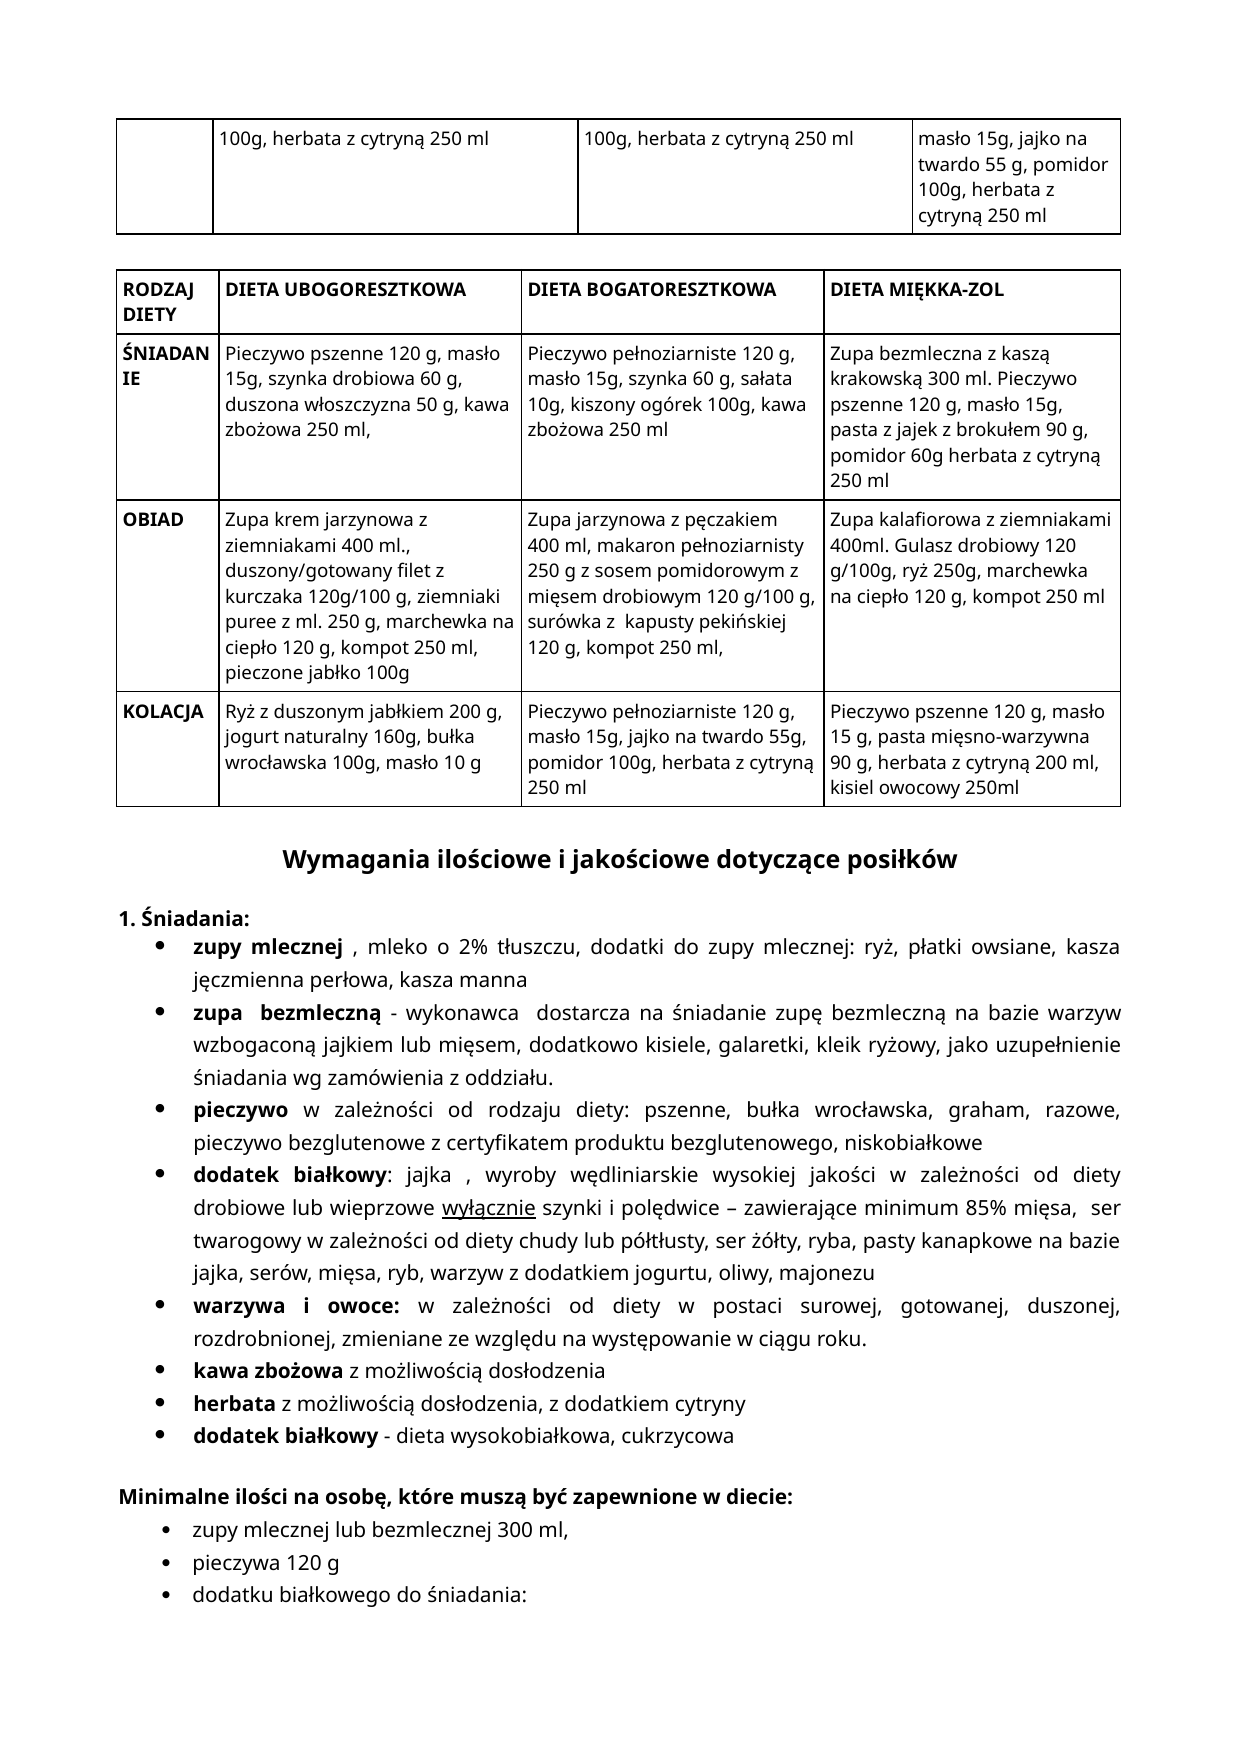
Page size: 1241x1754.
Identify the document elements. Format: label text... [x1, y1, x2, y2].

list pieczywo w zależności od rodzaju diety: pszenne, bułka wrocławska, graham, razowe, pieczywo bezglutenowe z certyfikatem produktu bezglutenowego, niskobiałkowe [156, 1095, 1122, 1156]
table_header RODZAJ DIETY [117, 271, 218, 333]
list herbata z możliwością dosłodzenia, z dodatkiem cytryny [156, 1389, 1122, 1417]
list dodatek białkowy: jajka , wyroby wędliniarskie wysokiej jakości w zależności od diety drobiowe lub wieprzowe wyłącznie szynki i polędwice – zawierające minimum 85% mięsa, ser twarogowy w zależności od diety chudy lub półtłusty, ser żółty, ryba, pasty kanapkowe na bazie jajka, serów, mięsa, ryb, warzyw z dodatkiem jogurtu, oliwy, majonezu [156, 1161, 1122, 1287]
table_cell OBIAD [117, 501, 218, 691]
table_header DIETA UBOGORESZTKOWA [220, 271, 521, 333]
list pieczywa 120 g [162, 1548, 1122, 1576]
table_cell Pieczywo pełnoziarniste 120 g, masło 15g, jajko na twardo 55g, pomidor 100g, herbata z cytryną 250 ml [522, 692, 823, 806]
table_cell Pieczywo pszenne 120 g, masło 15g, szynka drobiowa 60 g, duszona włoszczyzna 50 g, kawa zbożowa 250 ml, [220, 335, 521, 499]
table_cell 100g, herbata z cytryną 250 ml [579, 120, 912, 233]
list warzywa i owoce: w zależności od diety w postaci surowej, gotowanej, duszonej, rozdrobnionej, zmieniane ze względu na występowanie w ciągu roku. [156, 1291, 1122, 1352]
table_cell KOLACJA [117, 692, 218, 806]
list dodatek białkowy - dieta wysokobiałkowa, cukrzycowa [156, 1421, 1122, 1450]
table_cell Ryż z duszonym jabłkiem 200 g, jogurt naturalny 160g, bułka wrocławska 100g, masło 10 g [220, 692, 521, 806]
list kawa zbożowa z możliwością dosłodzenia [156, 1356, 1122, 1385]
table_cell Pieczywo pełnoziarniste 120 g, masło 15g, szynka 60 g, sałata 10g, kiszony ogórek 100g, kawa zbożowa 250 ml [522, 335, 823, 499]
table_header DIETA MIĘKKA-ZOL [825, 271, 1120, 333]
table_header DIETA BOGATORESZTKOWA [522, 271, 823, 333]
text Wymagania ilościowe i jakościowe dotyczące posiłków [118, 841, 1122, 876]
text Minimalne ilości na osobę, które muszą być zapewnione w diecie: [118, 1482, 1122, 1511]
list zupy mlecznej lub bezmlecznej 300 ml, [162, 1515, 1122, 1543]
list zupy mlecznej , mleko o 2% tłuszczu, dodatki do zupy mlecznej: ryż, płatki owsiane, kasza jęczmienna perłowa, kasza manna [156, 932, 1122, 993]
table_cell [117, 120, 212, 233]
list zupa bezmleczną - wykonawca dostarcza na śniadanie zupę bezmleczną na bazie warzyw wzbogaconą jajkiem lub mięsem, dodatkowo kisiele, galaretki, kleik ryżowy, jako uzupełnienie śniadania wg zamówienia z oddziału. [156, 998, 1122, 1091]
table_cell ŚNIADANIE [117, 335, 218, 499]
table_cell Zupa jarzynowa z pęczakiem 400 ml, makaron pełnoziarnisty 250 g z sosem pomidorowym z mięsem drobiowym 120 g/100 g, surówka z kapusty pekińskiej 120 g, kompot 250 ml, [522, 501, 823, 691]
text 1. Śniadania: [118, 904, 1122, 932]
table_cell Zupa krem jarzynowa z ziemniakami 400 ml., duszony/gotowany filet z kurczaka 120g/100 g, ziemniaki puree z ml. 250 g, marchewka na ciepło 120 g, kompot 250 ml, pieczone jabłko 100g [220, 501, 521, 691]
table_cell masło 15g, jajko na twardo 55 g, pomidor 100g, herbata z cytryną 250 ml [913, 120, 1120, 233]
list dodatku białkowego do śniadania: [162, 1580, 1122, 1609]
table_cell Pieczywo pszenne 120 g, masło 15 g, pasta mięsno-warzywna 90 g, herbata z cytryną 200 ml, kisiel owocowy 250ml [825, 692, 1120, 806]
table_cell Zupa bezmleczna z kaszą krakowską 300 ml. Pieczywo pszenne 120 g, masło 15g, pasta z jajek z brokułem 90 g, pomidor 60g herbata z cytryną 250 ml [825, 335, 1120, 499]
table_cell Zupa kalafiorowa z ziemniakami 400ml. Gulasz drobiowy 120 g/100g, ryż 250g, marchewka na ciepło 120 g, kompot 250 ml [825, 501, 1120, 691]
table_cell 100g, herbata z cytryną 250 ml [214, 120, 577, 233]
